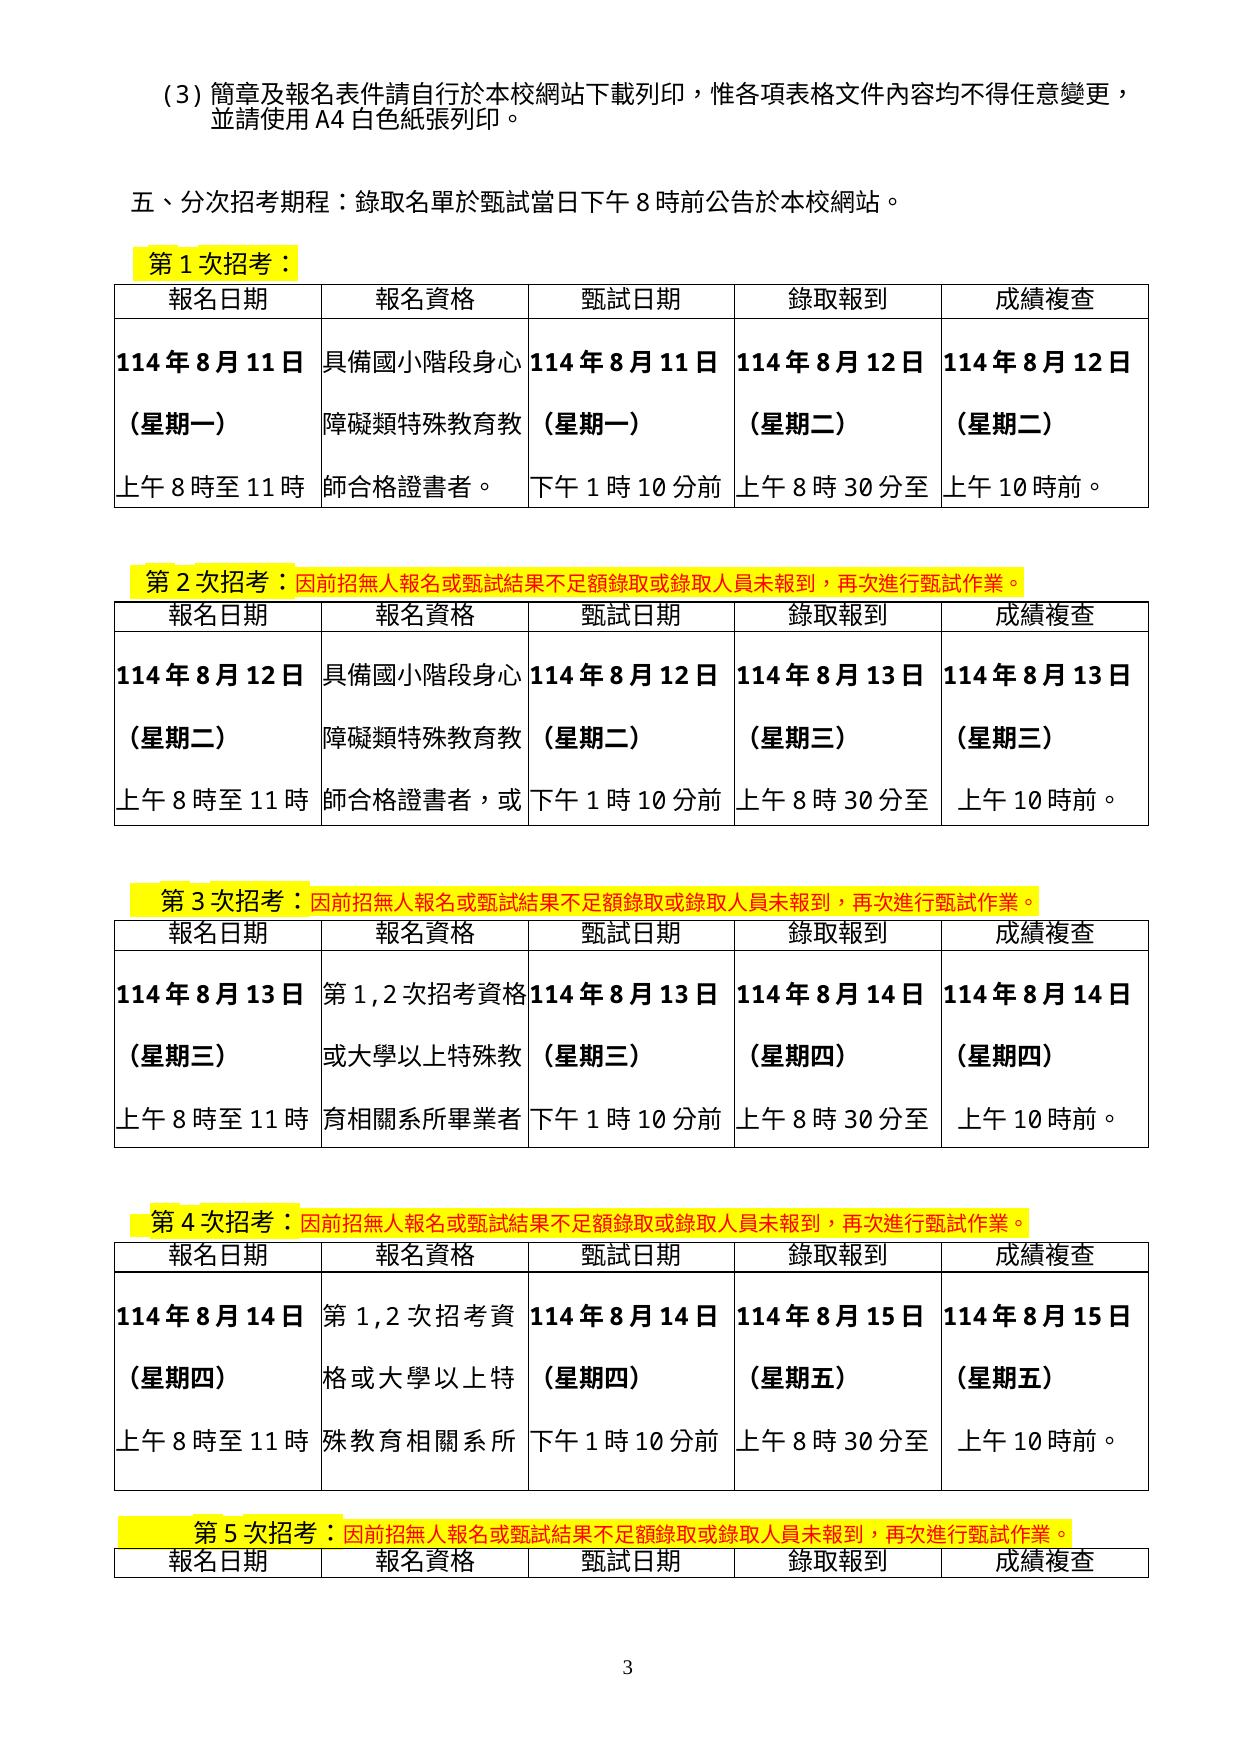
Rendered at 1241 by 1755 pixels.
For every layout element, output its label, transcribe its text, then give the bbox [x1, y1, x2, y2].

list 簡章及報名表件請自行於本校網站下載列印，惟各項表格文件內容均不得任意變更，並請使用A4白色紙張列印。 [160, 84, 1137, 134]
table_header 報名日期 [115, 603, 321, 631]
table_header 錄取報到 [735, 1243, 941, 1271]
table_header 成績複查 [942, 1243, 1148, 1271]
table_cell 114年8月15日 （星期五） 上午8時30分至11時30分。 (支援教師之缺額，為啟明學校委託本校辦理甄聘作業，錄取後請等待本校通知指定日期，至啟明學校報到) [735, 1273, 941, 1490]
table_cell 114年8月13日 （星期三） 下午1時10分前至人事室報到逾時不候。1點30分起應試。 [529, 951, 734, 1147]
text 五、分次招考期程：錄取名單於甄試當日下午8時前公告於本校網站。 [130, 159, 1106, 221]
table_header 甄試日期 [529, 921, 734, 949]
table_header 報名資格 [322, 921, 528, 949]
table_header 報名日期 [115, 1549, 321, 1577]
table_header 報名日期 [115, 1243, 321, 1271]
table_cell 114年8月15日 （星期五） 上午10時前。 [942, 1273, 1148, 1490]
text 第5次招考：因前招無人報名或甄試結果不足額錄取或錄取人員未報到，再次進行甄試作業。 [118, 1523, 1137, 1548]
table_cell 114年8月14日 （星期四） 下午1時10分前至人事室報到逾時不候。1點30分起應試。 [529, 1273, 734, 1490]
table_header 錄取報到 [735, 921, 941, 949]
table_header 錄取報到 [735, 1549, 941, 1577]
table_header 報名資格 [322, 603, 528, 631]
text 第3次招考：因前招無人報名或甄試結果不足額錄取或錄取人員未報到，再次進行甄試作業。 [130, 857, 1106, 920]
table_cell 114年8月14日 （星期四） 上午8時30分至11時30分。 (支援教師之缺額，為啟明學校委託本校辦理甄聘作業，錄取後請等待本校通知指定日期，至啟明學校報到) [735, 951, 941, 1147]
table_header 報名日期 [115, 921, 321, 949]
table_header 報名資格 [322, 1243, 528, 1271]
table_header 報名日期 [115, 285, 321, 318]
table_cell 具備國小階段身心障礙類特殊教育教師合格證書者。 [322, 319, 528, 507]
table_cell 114年8月13日 （星期三） 上午8時30分至11時30分。 (支援教師之缺額，為啟明學校委託本校辦理甄聘作業，錄取後請等待本校通知指定日期，至啟明學校報到) [735, 632, 941, 825]
text 第4次招考：因前招無人報名或甄試結果不足額錄取或錄取人員未報到，再次進行甄試作業。 [130, 1179, 1106, 1242]
table_header 甄試日期 [529, 1549, 734, 1577]
table_header 甄試日期 [529, 285, 734, 318]
table_header 甄試日期 [529, 603, 734, 631]
table_cell 具備國小階段身心障礙類特殊教育教師合格證書者，或修畢國小特殊教育師資職前教育課程取得修畢證明書者。 [322, 632, 528, 825]
table_cell 114年8月12日 （星期二） 上午10時前。 [942, 319, 1148, 507]
text 第2次招考：因前招無人報名或甄試結果不足額錄取或錄取人員未報到，再次進行甄試作業。 [130, 539, 1106, 601]
table_header 甄試日期 [529, 1243, 734, 1271]
table_cell 114年8月14日 （星期四） 上午8時至11時止。 [115, 1273, 321, 1490]
table_header 成績複查 [942, 1549, 1148, 1577]
table_cell 114年8月11日 （星期一） 上午8時至11時止。 [115, 319, 321, 507]
table_cell 114年8月13日 （星期三） 上午10時前。 [942, 632, 1148, 825]
table_cell 114年8月14日 （星期四） 上午10時前。 [942, 951, 1148, 1147]
table_header 報名資格 [322, 285, 528, 318]
table_header 成績複查 [942, 285, 1148, 318]
table_header 報名資格 [322, 1549, 528, 1577]
table_header 成績複查 [942, 921, 1148, 949]
table_header 錄取報到 [735, 603, 941, 631]
table_cell 第1,2次招考資格或大學以上特殊教育相關系所畢業者或大學以上畢業者。 [322, 1273, 528, 1490]
table_cell 114年8月12日 （星期二） 上午8時至11時止。 [115, 632, 321, 825]
table_header 錄取報到 [735, 285, 941, 318]
table_cell 第1,2次招考資格或大學以上特殊教育相關系所畢業者或大學以上畢業者。 [322, 951, 528, 1147]
table_cell 114年8月11日 （星期一） 下午1時10分前至人事室報到逾時不候。1點30分起應試。 [529, 319, 734, 507]
text 第1次招考： [118, 221, 1137, 284]
table_cell 114年8月13日 （星期三） 上午8時至11時止。 [115, 951, 321, 1147]
table_cell 114年8月12日 （星期二） 上午8時30分至11時30分。 (支援教師之缺額，為啟明學校委託本校辦理甄聘作業，錄取後請等待本校通知指定日期，至啟明學校報到) [735, 319, 941, 507]
table_header 成績複查 [942, 603, 1148, 631]
table_cell 114年8月12日 （星期二） 下午1時10分前至人事室報到逾時不候。1點30分起應試。 [529, 632, 734, 825]
